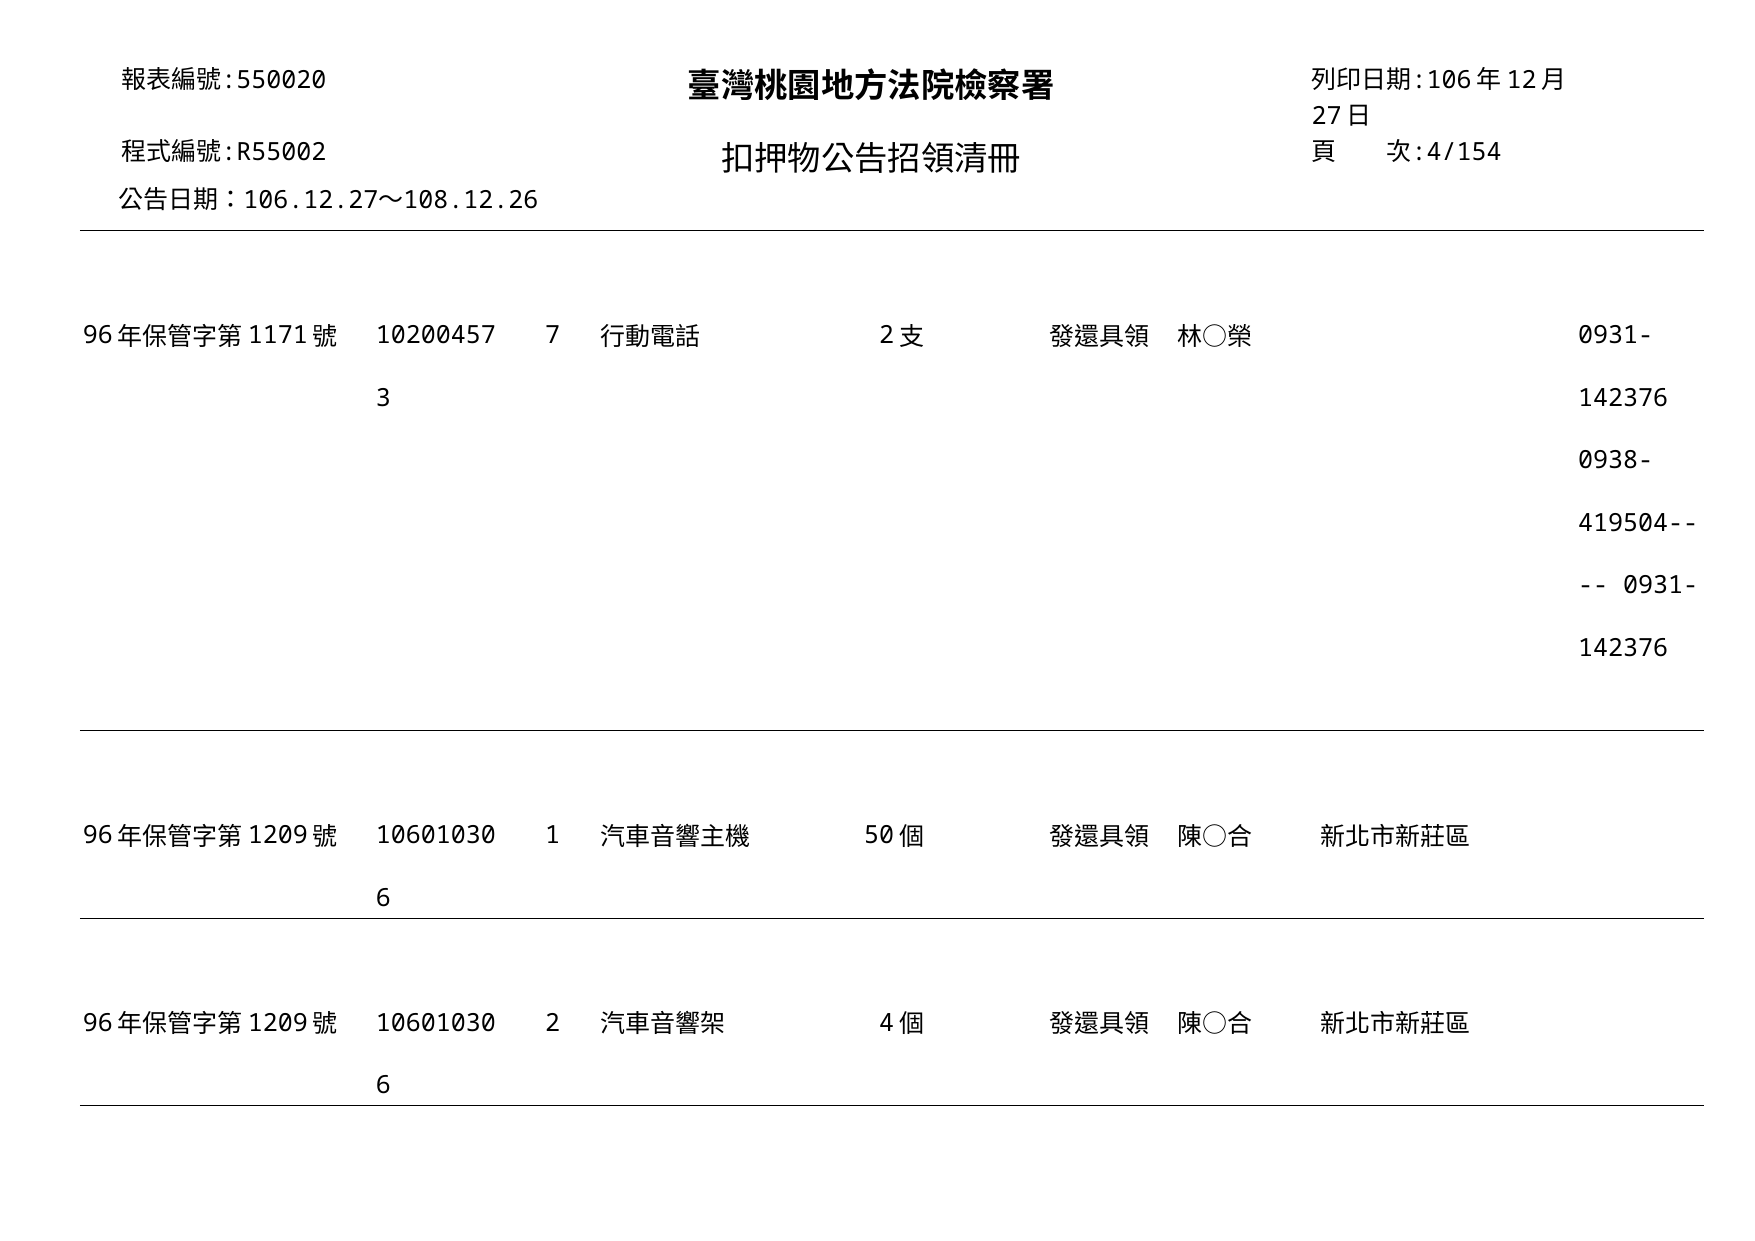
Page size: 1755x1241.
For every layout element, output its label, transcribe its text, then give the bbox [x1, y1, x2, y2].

table_cell 新北市新莊區 [1317, 919, 1575, 1105]
table_cell 發還具領 [1046, 231, 1175, 730]
table_cell [927, 919, 1046, 1105]
table_cell 新北市新莊區 [1317, 731, 1575, 917]
table_cell 汽車音響架 [597, 919, 807, 1105]
table_cell 發還具領 [1046, 731, 1175, 917]
table_cell [1575, 731, 1704, 917]
table_cell [1575, 919, 1704, 1105]
table_cell 0931-142376 0938-419504---- 0931-142376 [1575, 231, 1704, 730]
table_cell [927, 231, 1046, 730]
table_cell 林○榮 [1175, 231, 1317, 730]
table_cell 2 [507, 919, 597, 1105]
table_cell 汽車音響主機 [597, 731, 807, 917]
table_cell 行動電話 [597, 231, 807, 730]
table_cell 1 [507, 731, 597, 917]
table_cell 96年保管字第1171號 [80, 231, 373, 730]
table_cell 2支 [808, 231, 927, 730]
table_cell [927, 731, 1046, 917]
table_cell 7 [507, 231, 597, 730]
table_cell 陳○合 [1175, 919, 1317, 1105]
table_cell 陳○合 [1175, 731, 1317, 917]
table_cell 106010306 [373, 731, 507, 917]
table_cell 106010306 [373, 919, 507, 1105]
table_cell 50個 [808, 731, 927, 917]
table_cell 96年保管字第1209號 [80, 919, 373, 1105]
table_cell 96年保管字第1209號 [80, 731, 373, 917]
table_cell 發還具領 [1046, 919, 1175, 1105]
table_cell 102004573 [373, 231, 507, 730]
table_cell [1317, 231, 1575, 730]
table_cell 4個 [808, 919, 927, 1105]
